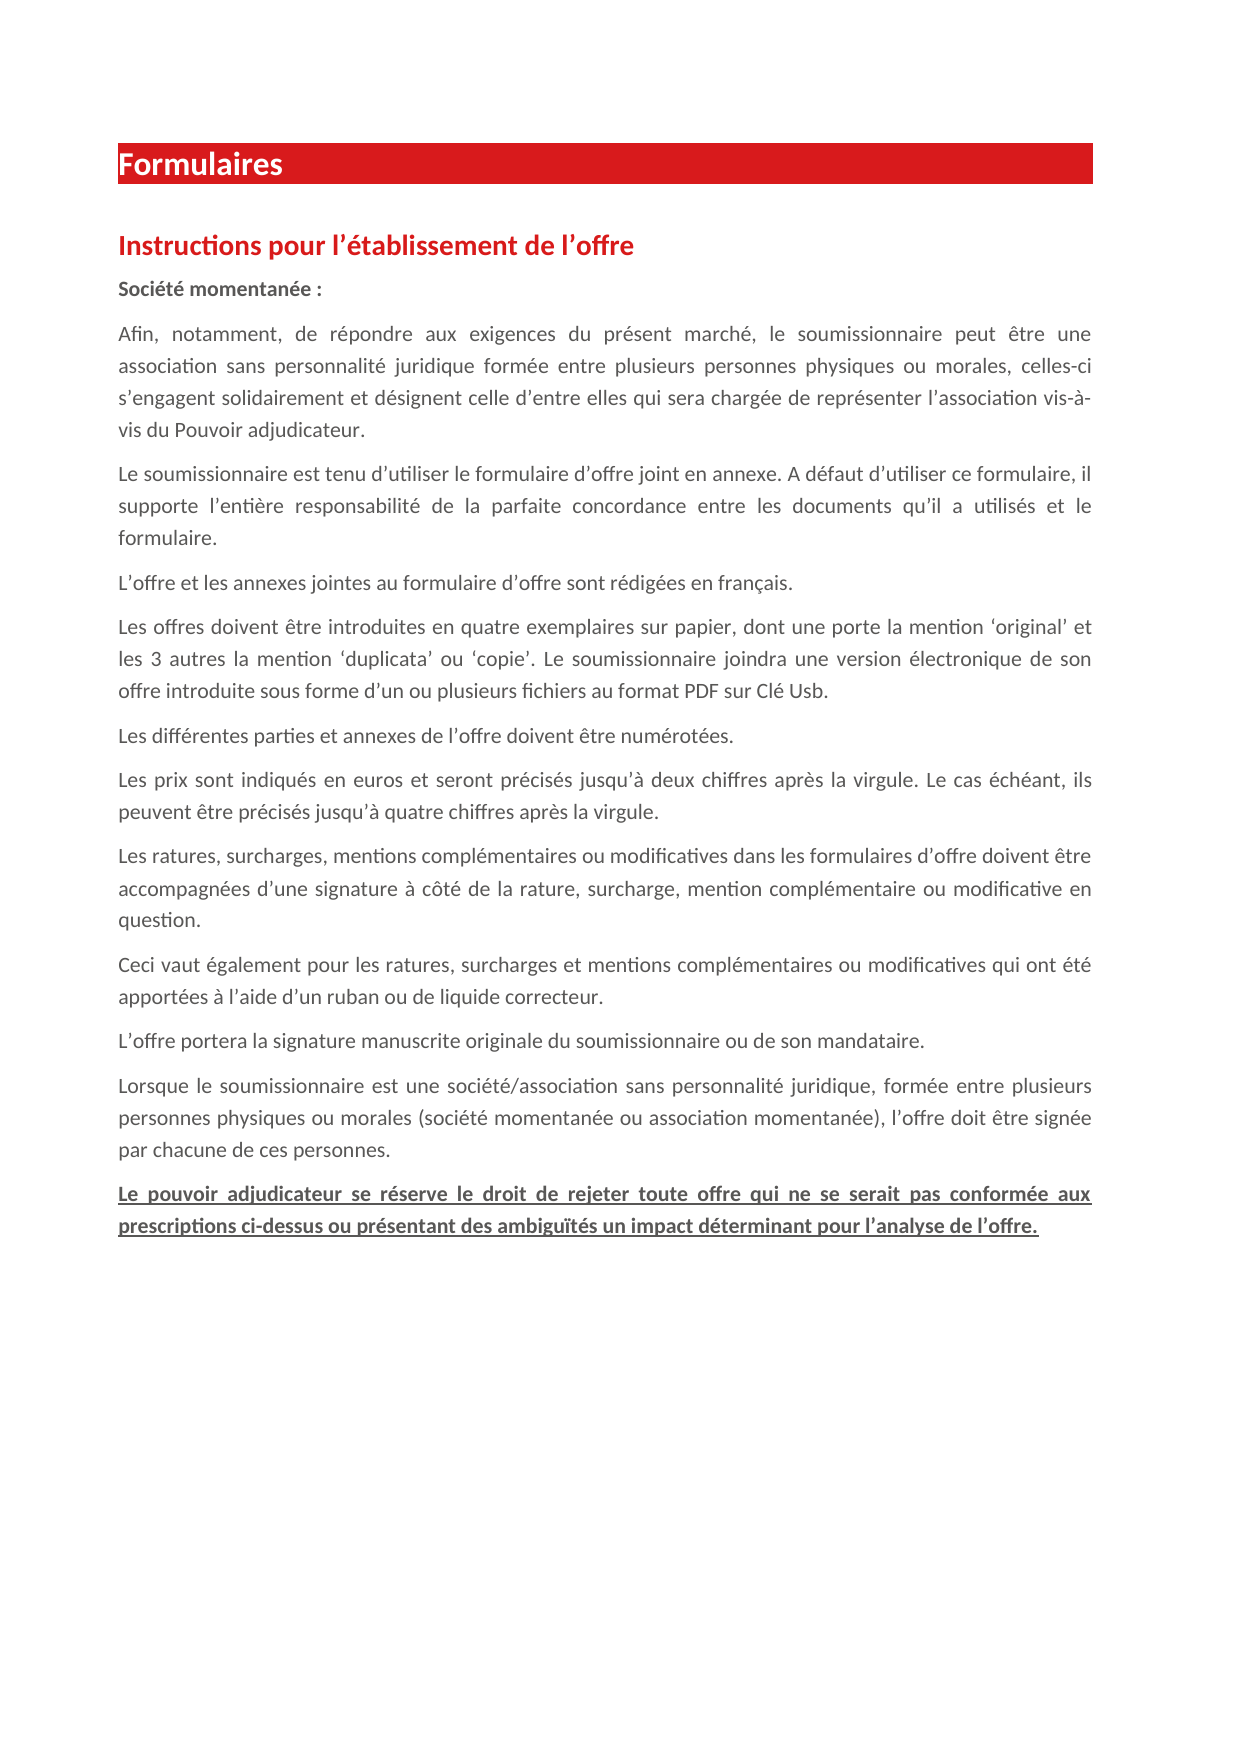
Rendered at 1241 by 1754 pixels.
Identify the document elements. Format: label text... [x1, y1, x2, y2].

text Ceci vaut également pour les ratures, surcharges et mentions complémentaires ou modificatives qui ont été apportées à l’aide d’un ruban ou de liquide correcteur. [118, 951, 1093, 1010]
text Le pouvoir adjudicateur se réserve le droit de rejeter toute offre qui ne se serait pas conformée aux prescriptions ci-dessus ou présentant des ambiguïtés un impact déterminant pour l’analyse de l’offre. [118, 1181, 1093, 1239]
text Les ratures, surcharges, mentions complémentaires ou modificatives dans les formulaires d’offre doivent être accompagnées d’une signature à côté de la rature, surcharge, mention complémentaire ou modificative en question. [118, 843, 1093, 933]
subtitle Formulaires [118, 143, 1093, 184]
text Les offres doivent être introduites en quatre exemplaires sur papier, dont une porte la mention ‘original’ et les 3 autres la mention ‘duplicata’ ou ‘copie’. Le soumissionnaire joindra une version électronique de son offre introduite sous forme d’un ou plusieurs fichiers au format PDF sur Clé Usb. [118, 613, 1093, 704]
text Les différentes parties et annexes de l’offre doivent être numérotées. [118, 722, 1093, 748]
text Les prix sont indiqués en euros et seront précisés jusqu’à deux chiffres après la virgule. Le cas échéant, ils peuvent être précisés jusqu’à quatre chiffres après la virgule. [118, 766, 1093, 825]
subtitle Instructions pour l’établissement de l’offre [118, 227, 1093, 263]
text Afin, notamment, de répondre aux exigences du présent marché, le soumissionnaire peut être une association sans personnalité juridique formée entre plusieurs personnes physiques ou morales, celles-ci s’engagent solidairement et désignent celle d’entre elles qui sera chargée de représenter l’association vis-à-vis du Pouvoir adjudicateur. [118, 320, 1093, 443]
text L’offre portera la signature manuscrite originale du soumissionnaire ou de son mandataire. [118, 1028, 1093, 1054]
text Le soumissionnaire est tenu d’utiliser le formulaire d’offre joint en annexe. A défaut d’utiliser ce formulaire, il supporte l’entière responsabilité de la parfaite concordance entre les documents qu’il a utilisés et le formulaire. [118, 460, 1093, 551]
text Lorsque le soumissionnaire est une société/association sans personnalité juridique, formée entre plusieurs personnes physiques ou morales (société momentanée ou association momentanée), l’offre doit être signée par chacune de ces personnes. [118, 1072, 1093, 1163]
text L’offre et les annexes jointes au formulaire d’offre sont rédigées en français. [118, 569, 1093, 596]
text Société momentanée : [118, 276, 1093, 302]
